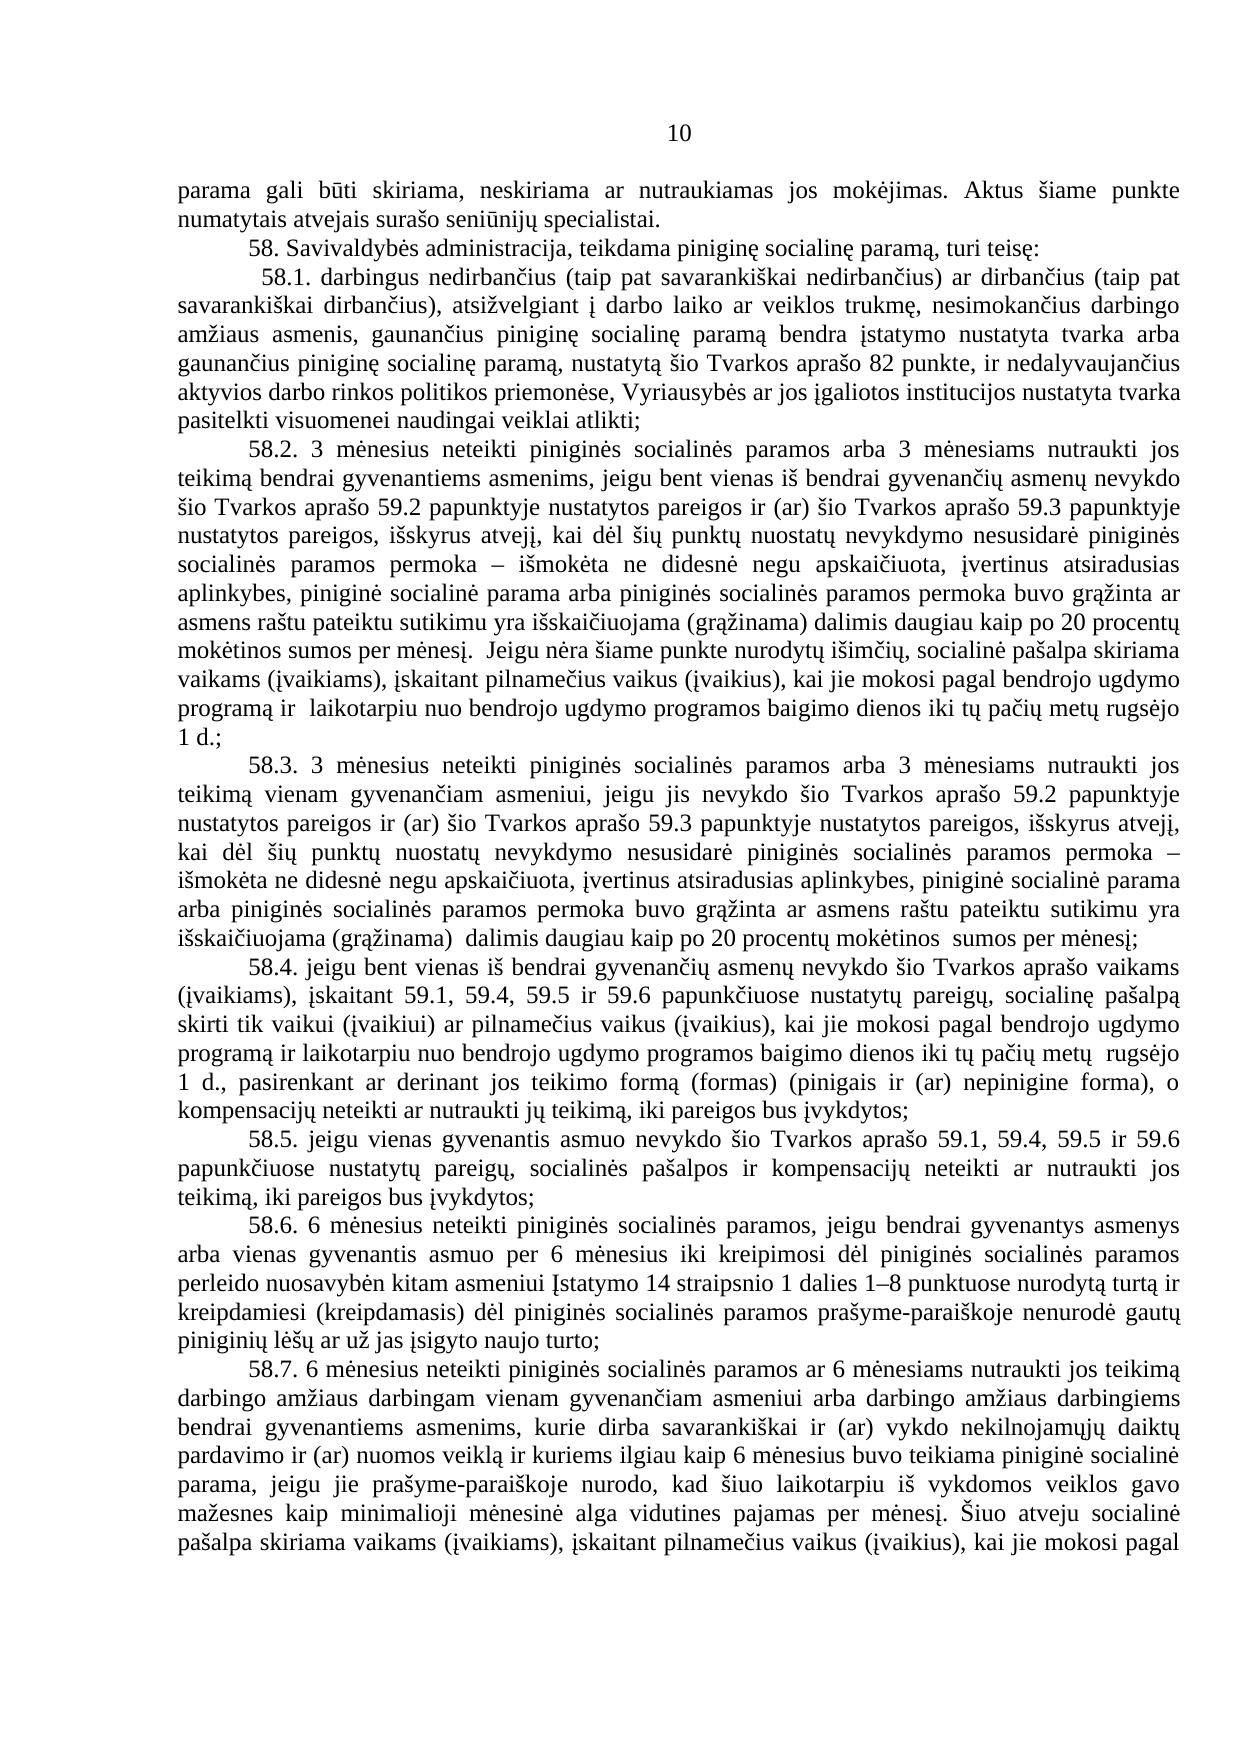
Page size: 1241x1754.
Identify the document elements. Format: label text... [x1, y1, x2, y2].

text 58.7. 6 mėnesius neteikti piniginės socialinės paramos ar 6 mėnesiams nutraukti jos teikimą darbingo amžiaus darbingam vienam gyvenančiam asmeniui arba darbingo amžiaus darbingiems bendrai gyvenantiems asmenims, kurie dirba savarankiškai ir (ar) vykdo nekilnojamųjų daiktų pardavimo ir (ar) nuomos veiklą ir kuriems ilgiau kaip 6 mėnesius buvo teikiama piniginė socialinė parama, jeigu jie prašyme-paraiškoje nurodo, kad šiuo laikotarpiu iš vykdomos veiklos gavo mažesnes kaip minimalioji mėnesinė alga vidutines pajamas per mėnesį. Šiuo atveju socialinė pašalpa skiriama vaikams (įvaikiams), įskaitant pilnamečius vaikus (įvaikius), kai jie mokosi pagal [177, 1354, 1181, 1556]
text parama gali būti skiriama, neskiriama ar nutraukiamas jos mokėjimas. Aktus šiame punkte numatytais atvejais surašo seniūnijų specialistai. [177, 176, 1181, 233]
text 58.1. darbingus nedirbančius (taip pat savarankiškai nedirbančius) ar dirbančius (taip pat savarankiškai dirbančius), atsižvelgiant į darbo laiko ar veiklos trukmę, nesimokančius darbingo amžiaus asmenis, gaunančius piniginę socialinę paramą bendra įstatymo nustatyta tvarka arba gaunančius piniginę socialinę paramą, nustatytą šio Tvarkos aprašo 82 punkte, ir nedalyvaujančius aktyvios darbo rinkos politikos priemonėse, Vyriausybės ar jos įgaliotos institucijos nustatyta tvarka pasitelkti visuomenei naudingai veiklai atlikti; [177, 262, 1181, 434]
text 58.5. jeigu vienas gyvenantis asmuo nevykdo šio Tvarkos aprašo 59.1, 59.4, 59.5 ir 59.6 papunkčiuose nustatytų pareigų, socialinės pašalpos ir kompensacijų neteikti ar nutraukti jos teikimą, iki pareigos bus įvykdytos; [177, 1124, 1181, 1211]
text 58.3. 3 mėnesius neteikti piniginės socialinės paramos arba 3 mėnesiams nutraukti jos teikimą vienam gyvenančiam asmeniui, jeigu jis nevykdo šio Tvarkos aprašo 59.2 papunktyje nustatytos pareigos ir (ar) šio Tvarkos aprašo 59.3 papunktyje nustatytos pareigos, išskyrus atvejį, kai dėl šių punktų nuostatų nevykdymo nesusidarė piniginės socialinės paramos permoka – išmokėta ne didesnė negu apskaičiuota, įvertinus atsiradusias aplinkybes, piniginė socialinė parama arba piniginės socialinės paramos permoka buvo grąžinta ar asmens raštu pateiktu sutikimu yra išskaičiuojama (grąžinama) dalimis daugiau kaip po 20 procentų mokėtinos sumos per mėnesį; [177, 751, 1181, 952]
text 58. Savivaldybės administracija, teikdama piniginę socialinę paramą, turi teisę: [177, 233, 1181, 262]
text 58.2. 3 mėnesius neteikti piniginės socialinės paramos arba 3 mėnesiams nutraukti jos teikimą bendrai gyvenantiems asmenims, jeigu bent vienas iš bendrai gyvenančių asmenų nevykdo šio Tvarkos aprašo 59.2 papunktyje nustatytos pareigos ir (ar) šio Tvarkos aprašo 59.3 papunktyje nustatytos pareigos, išskyrus atvejį, kai dėl šių punktų nuostatų nevykdymo nesusidarė piniginės socialinės paramos permoka – išmokėta ne didesnė negu apskaičiuota, įvertinus atsiradusias aplinkybes, piniginė socialinė parama arba piniginės socialinės paramos permoka buvo grąžinta ar asmens raštu pateiktu sutikimu yra išskaičiuojama (grąžinama) dalimis daugiau kaip po 20 procentų mokėtinos sumos per mėnesį. Jeigu nėra šiame punkte nurodytų išimčių, socialinė pašalpa skiriama vaikams (įvaikiams), įskaitant pilnamečius vaikus (įvaikius), kai jie mokosi pagal bendrojo ugdymo programą ir laikotarpiu nuo bendrojo ugdymo programos baigimo dienos iki tų pačių metų rugsėjo 1 d.; [177, 434, 1181, 751]
text 58.4. jeigu bent vienas iš bendrai gyvenančių asmenų nevykdo šio Tvarkos aprašo vaikams (įvaikiams), įskaitant 59.1, 59.4, 59.5 ir 59.6 papunkčiuose nustatytų pareigų, socialinę pašalpą skirti tik vaikui (įvaikiui) ar pilnamečius vaikus (įvaikius), kai jie mokosi pagal bendrojo ugdymo programą ir laikotarpiu nuo bendrojo ugdymo programos baigimo dienos iki tų pačių metų rugsėjo 1 d., pasirenkant ar derinant jos teikimo formą (formas) (pinigais ir (ar) nepinigine forma), o kompensacijų neteikti ar nutraukti jų teikimą, iki pareigos bus įvykdytos; [177, 952, 1181, 1124]
text 58.6. 6 mėnesius neteikti piniginės socialinės paramos, jeigu bendrai gyvenantys asmenys arba vienas gyvenantis asmuo per 6 mėnesius iki kreipimosi dėl piniginės socialinės paramos perleido nuosavybėn kitam asmeniui Įstatymo 14 straipsnio 1 dalies 1–8 punktuose nurodytą turtą ir kreipdamiesi (kreipdamasis) dėl piniginės socialinės paramos prašyme-paraiškoje nenurodė gautų piniginių lėšų ar už jas įsigyto naujo turto; [177, 1211, 1181, 1354]
